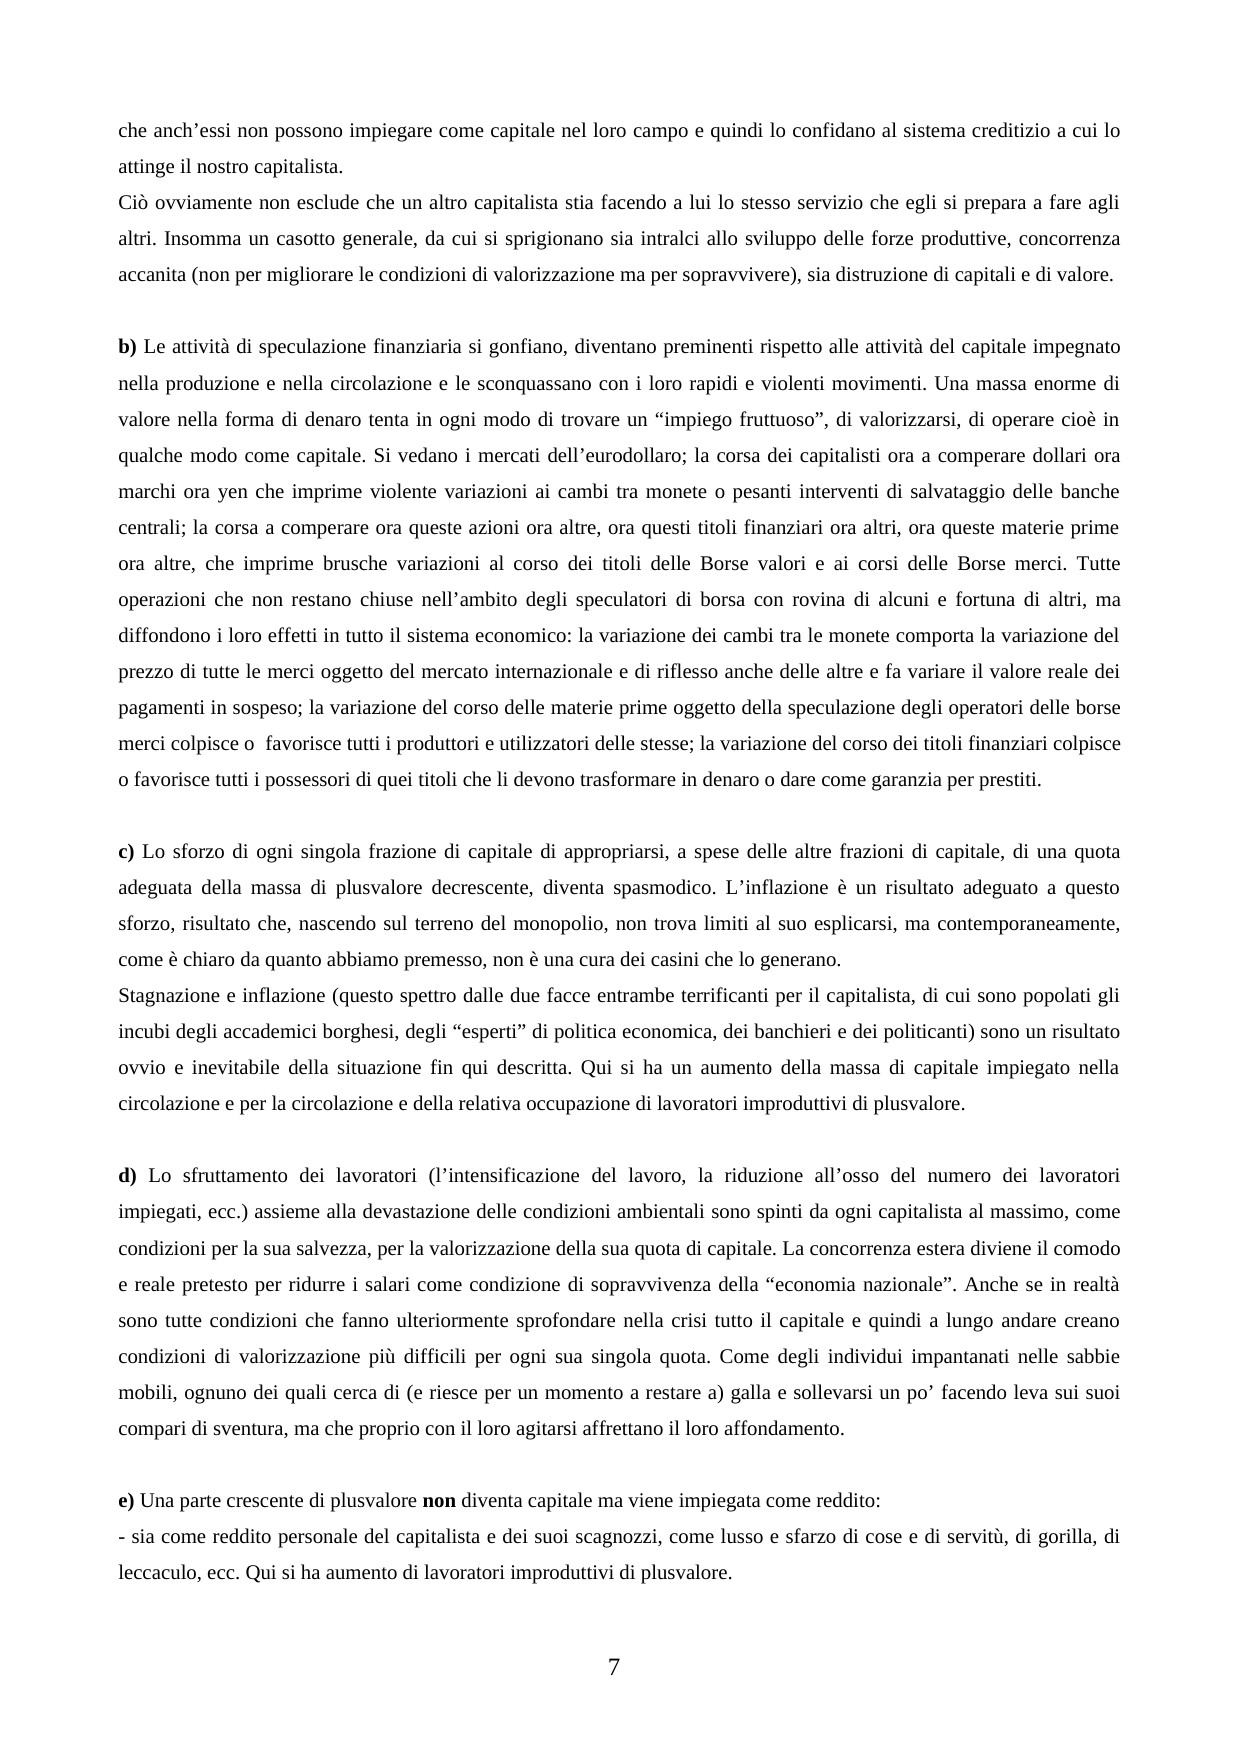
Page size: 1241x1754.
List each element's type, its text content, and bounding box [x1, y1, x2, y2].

text c) Lo sforzo di ogni singola frazione di capitale di appropriarsi, a spese delle altre frazioni di capitale, di una quota adeguata della massa di plusvalore decrescente, diventa spasmodico. L’inflazione è un risultato adeguato a questo sforzo, risultato che, nascendo sul terreno del monopolio, non trova limiti al suo esplicarsi, ma contemporaneamente, come è chiaro da quanto abbiamo premesso, non è una cura dei casini che lo generano. [118, 839, 1122, 971]
text Stagnazione e inflazione (questo spettro dalle due facce entrambe terrificanti per il capitalista, di cui sono popolati gli incubi degli accademici borghesi, degli “esperti” di politica economica, dei banchieri e dei politicanti) sono un risultato ovvio e inevitabile della situazione fin qui descritta. Qui si ha un aumento della massa di capitale impiegato nella circolazione e per la circolazione e della relativa occupazione di lavoratori improduttivi di plusvalore. [118, 983, 1122, 1115]
text b) Le attività di speculazione finanziaria si gonfiano, diventano preminenti rispetto alle attività del capitale impegnato nella produzione e nella circolazione e le sconquassano con i loro rapidi e violenti movimenti. Una massa enorme di valore nella forma di denaro tenta in ogni modo di trovare un “impiego fruttuoso”, di valorizzarsi, di operare cioè in qualche modo come capitale. Si vedano i mercati dell’eurodollaro; la corsa dei capitalisti ora a comperare dollari ora marchi ora yen che imprime violente variazioni ai cambi tra monete o pesanti interventi di salvataggio delle banche centrali; la corsa a comperare ora queste azioni ora altre, ora questi titoli finanziari ora altri, ora queste materie prime ora altre, che imprime brusche variazioni al corso dei titoli delle Borse valori e ai corsi delle Borse merci. Tutte operazioni che non restano chiuse nell’ambito degli speculatori di borsa con rovina di alcuni e fortuna di altri, ma diffondono i loro effetti in tutto il sistema economico: la variazione dei cambi tra le monete comporta la variazione del prezzo di tutte le merci oggetto del mercato internazionale e di riflesso anche delle altre e fa variare il valore reale dei pagamenti in sospeso; la variazione del corso delle materie prime oggetto della speculazione degli operatori delle borse merci colpisce o favorisce tutti i produttori e utilizzatori delle stesse; la variazione del corso dei titoli finanziari colpisce o favorisce tutti i possessori di quei titoli che li devono trasformare in denaro o dare come garanzia per prestiti. [118, 334, 1122, 791]
text Ciò ovviamente non esclude che un altro capitalista stia facendo a lui lo stesso servizio che egli si prepara a fare agli altri. Insomma un casotto generale, da cui si sprigionano sia intralci allo sviluppo delle forze produttive, concorrenza accanita (non per migliorare le condizioni di valorizzazione ma per sopravvivere), sia distruzione di capitali e di valore. [118, 190, 1122, 286]
text e) Una parte crescente di plusvalore non diventa capitale ma viene impiegata come reddito: [118, 1488, 1122, 1512]
text d) Lo sfruttamento dei lavoratori (l’intensificazione del lavoro, la riduzione all’osso del numero dei lavoratori impiegati, ecc.) assieme alla devastazione delle condizioni ambientali sono spinti da ogni capitalista al massimo, come condizioni per la sua salvezza, per la valorizzazione della sua quota di capitale. La concorrenza estera diviene il comodo e reale pretesto per ridurre i salari come condizione di sopravvivenza della “economia nazionale”. Anche se in realtà sono tutte condizioni che fanno ulteriormente sprofondare nella crisi tutto il capitale e quindi a lungo andare creano condizioni di valorizzazione più difficili per ogni sua singola quota. Come degli individui impantanati nelle sabbie mobili, ognuno dei quali cerca di (e riesce per un momento a restare a) galla e sollevarsi un po’ facendo leva sui suoi compari di sventura, ma che proprio con il loro agitarsi affrettano il loro affondamento. [118, 1163, 1122, 1440]
text - sia come reddito personale del capitalista e dei suoi scagnozzi, come lusso e sfarzo di cose e di servitù, di gorilla, di leccaculo, ecc. Qui si ha aumento di lavoratori improduttivi di plusvalore. [118, 1524, 1122, 1584]
text che anch’essi non possono impiegare come capitale nel loro campo e quindi lo confidano al sistema creditizio a cui lo attinge il nostro capitalista. [118, 118, 1122, 178]
